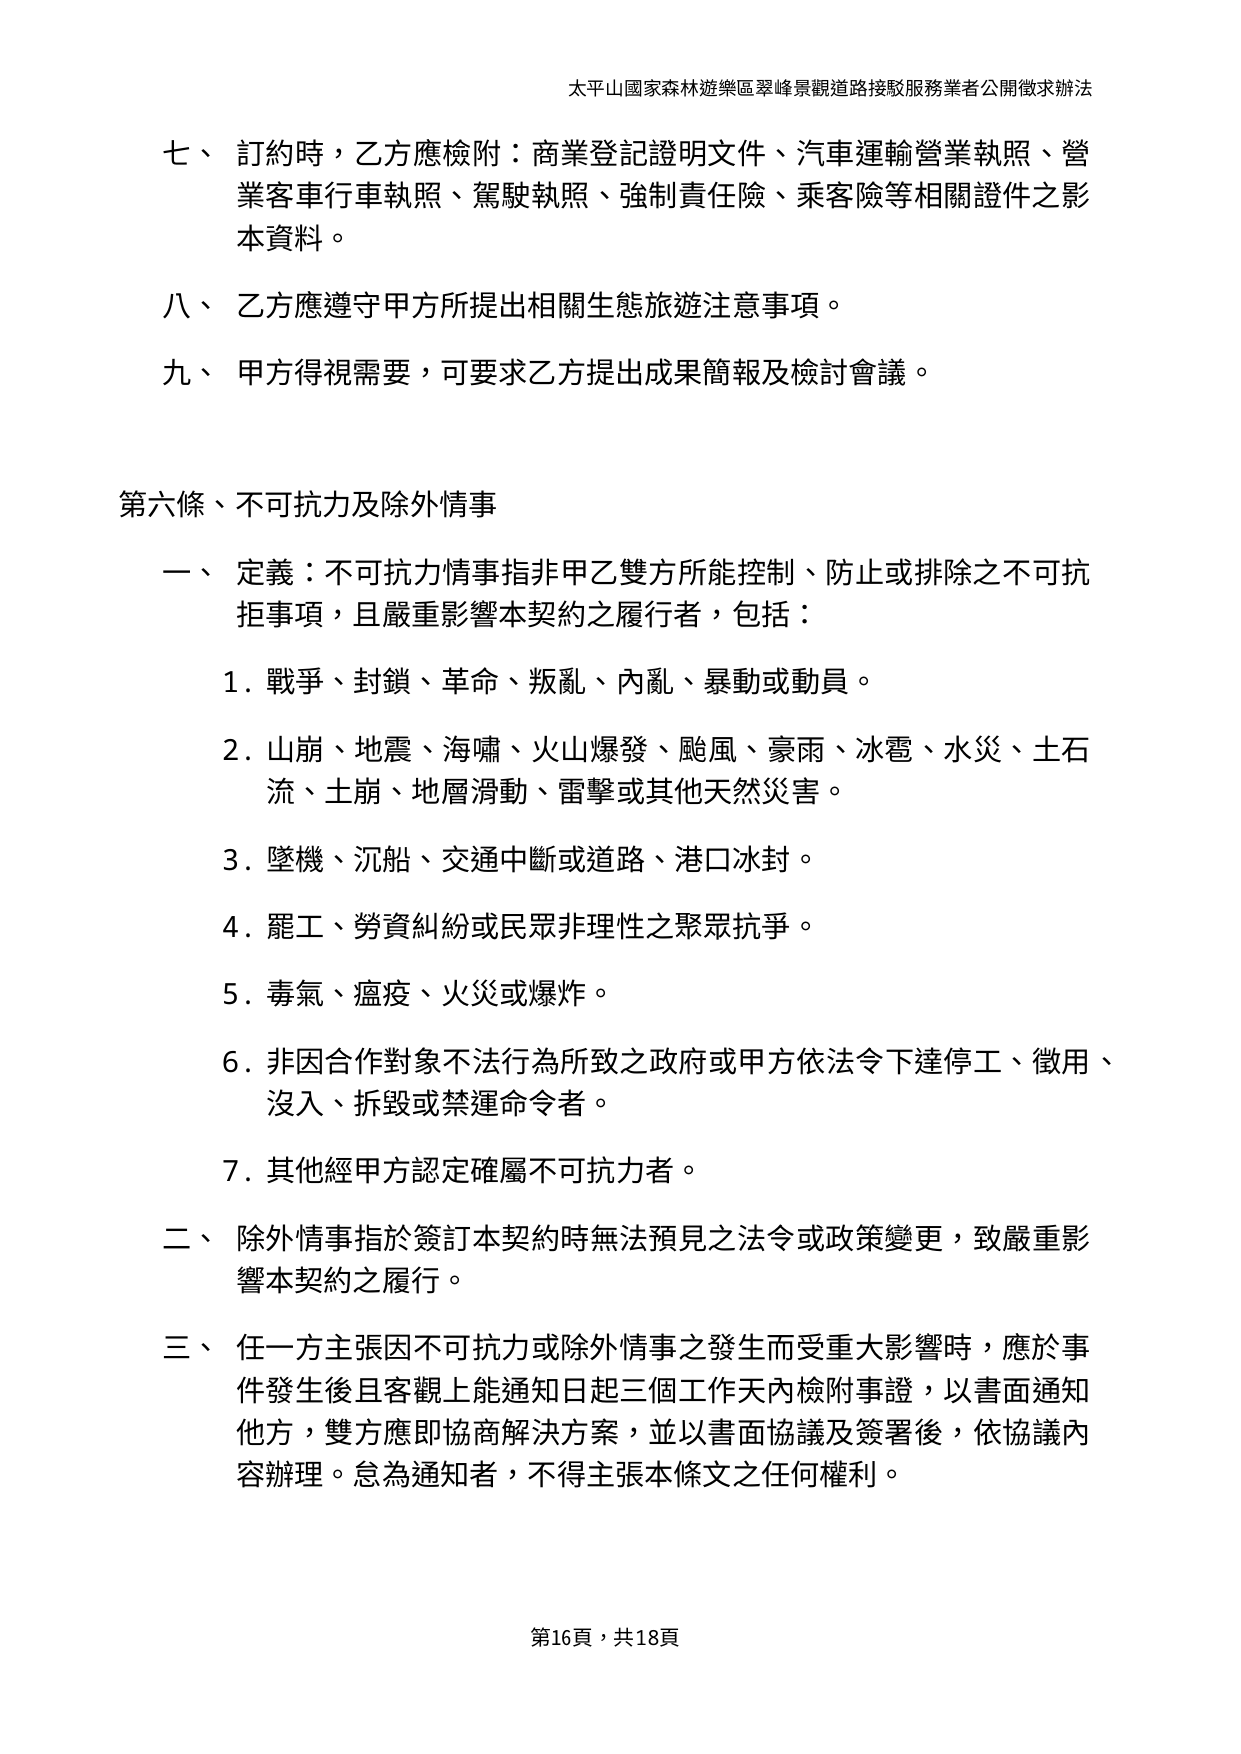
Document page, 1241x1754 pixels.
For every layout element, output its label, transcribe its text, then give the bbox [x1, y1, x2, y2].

subtitle 1. 戰爭、封鎖、革命、叛亂、內亂、暴動或動員。 [222, 659, 1093, 701]
subtitle 7. 其他經甲方認定確屬不可抗力者。 [222, 1148, 1093, 1190]
subtitle 七、 訂約時，乙方應檢附：商業登記證明文件、汽車運輸營業執照、營業客車行車執照、駕駛執照、強制責任險、乘客險等相關證件之影本資料。 [162, 131, 1093, 257]
subtitle 八、 乙方應遵守甲方所提出相關生態旅遊注意事項。 [162, 282, 1093, 325]
subtitle 九、 甲方得視需要，可要求乙方提出成果簡報及檢討會議。 [162, 350, 1093, 392]
subtitle 第六條、不可抗力及除外情事 [118, 482, 1093, 524]
subtitle 5. 毒氣、瘟疫、火災或爆炸。 [222, 971, 1093, 1013]
subtitle 4. 罷工、勞資糾紛或民眾非理性之聚眾抗爭。 [222, 903, 1093, 946]
subtitle 3. 墜機、沉船、交通中斷或道路、港口冰封。 [222, 836, 1093, 878]
subtitle 一、 定義：不可抗力情事指非甲乙雙方所能控制、防止或排除之不可抗拒事項，且嚴重影響本契約之履行者，包括： [162, 549, 1093, 634]
subtitle 6. 非因合作對象不法行為所致之政府或甲方依法令下達停工、徵用、沒入、拆毀或禁運命令者。 [222, 1038, 1093, 1123]
subtitle 2. 山崩、地震、海嘯、火山爆發、颱風、豪雨、冰雹、水災、土石流、土崩、地層滑動、雷擊或其他天然災害。 [222, 726, 1093, 811]
subtitle 三、 任一方主張因不可抗力或除外情事之發生而受重大影響時，應於事件發生後且客觀上能通知日起三個工作天內檢附事證，以書面通知他方，雙方應即協商解決方案，並以書面協議及簽署後，依協議內容辦理。怠為通知者，不得主張本條文之任何權利。 [162, 1325, 1093, 1494]
subtitle 二、 除外情事指於簽訂本契約時無法預見之法令或政策變更，致嚴重影響本契約之履行。 [162, 1215, 1093, 1300]
